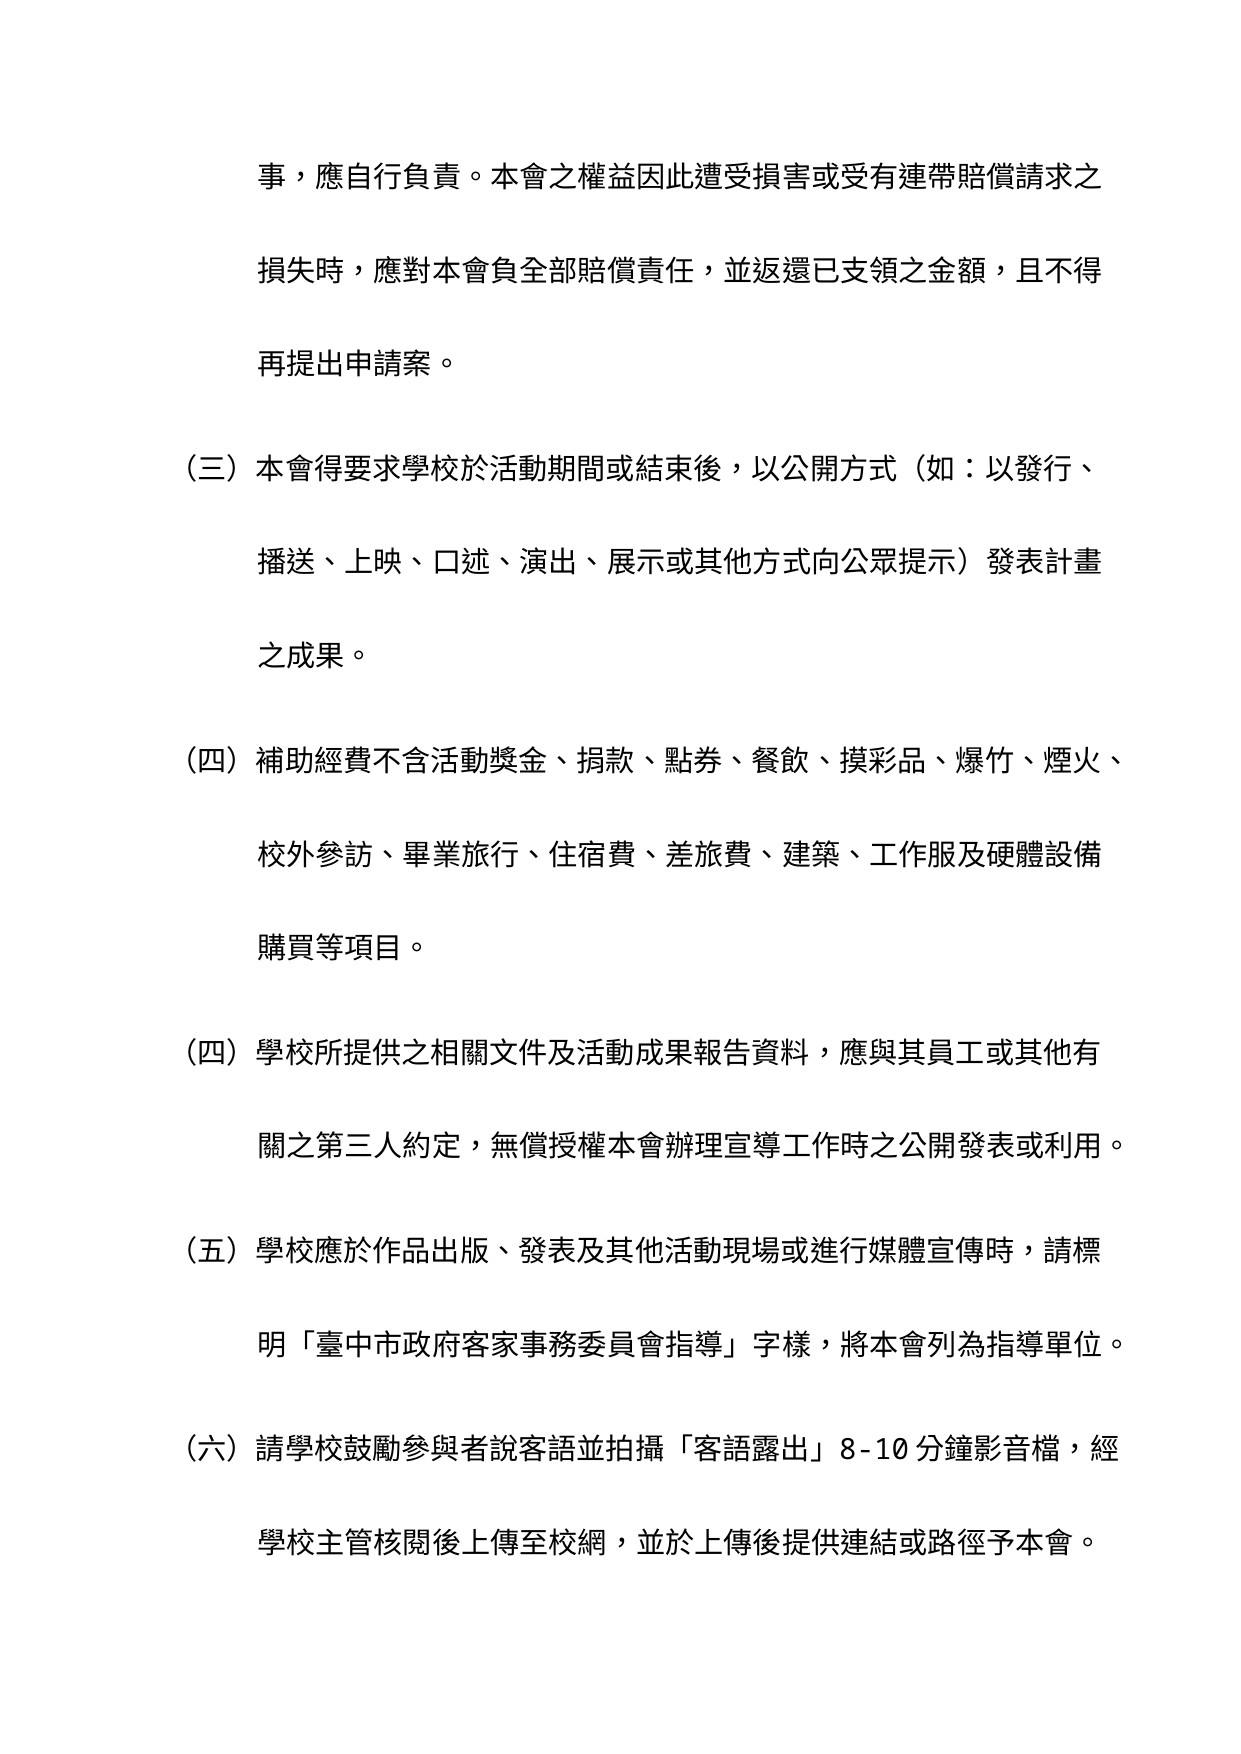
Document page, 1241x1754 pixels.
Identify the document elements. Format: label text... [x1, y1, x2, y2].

text （三）本會得要求學校於活動期間或結束後，以公開方式（如：以發行、播送、上映、口述、演出、展示或其他方式向公眾提示）發表計畫之成果。 [168, 425, 1122, 675]
text （四）補助經費不含活動獎金、捐款、點券、餐飲、摸彩品、爆竹、煙火、校外參訪、畢業旅行、住宿費、差旅費、建築、工作服及硬體設備購買等項目。 [168, 717, 1122, 967]
text 事，應自行負責。本會之權益因此遭受損害或受有連帶賠償請求之損失時，應對本會負全部賠償責任，並返還已支領之金額，且不得再提出申請案。 [168, 133, 1122, 383]
text （四）學校所提供之相關文件及活動成果報告資料，應與其員工或其他有關之第三人約定，無償授權本會辦理宣導工作時之公開發表或利用。 [168, 1009, 1122, 1165]
text （五）學校應於作品出版、發表及其他活動現場或進行媒體宣傳時，請標明「臺中市政府客家事務委員會指導」字樣，將本會列為指導單位。 [168, 1207, 1122, 1363]
text （六）請學校鼓勵參與者說客語並拍攝「客語露出」8-10分鐘影音檔，經學校主管核閱後上傳至校網，並於上傳後提供連結或路徑予本會。 [168, 1405, 1122, 1561]
